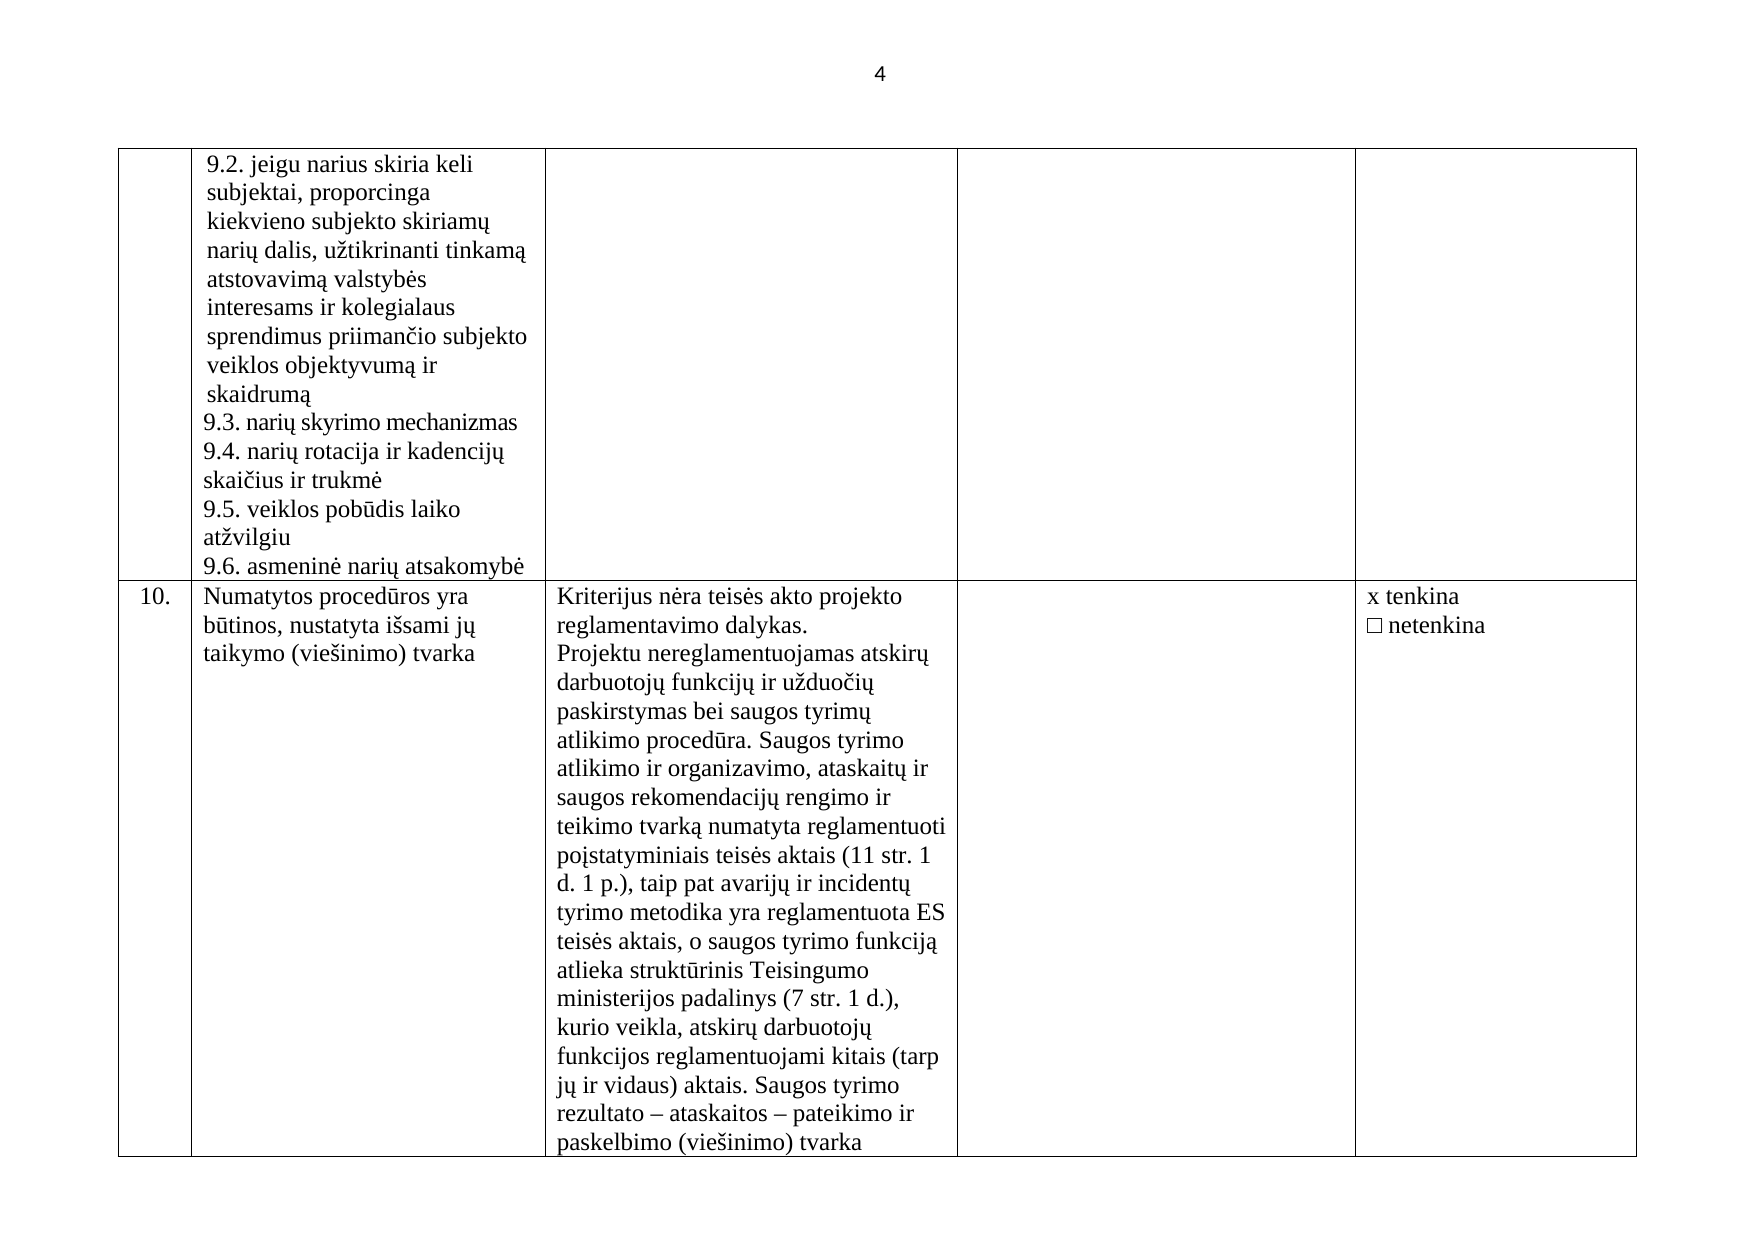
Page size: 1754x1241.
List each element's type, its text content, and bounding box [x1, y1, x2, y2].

table_cell [958, 149, 1355, 580]
table_cell [958, 581, 1355, 1156]
table_cell 10. [119, 581, 191, 1156]
table_cell 9.2. jeigu narius skiria keli subjektai, proporcinga kiekvieno subjekto skiriamų narių dalis, užtikrinanti tinkamą atstovavimą valstybės interesams ir kolegialaus sprendimus priimančio subjekto veiklos objektyvumą ir skaidrumą 9.3. narių skyrimo mechanizmas 9.4. narių rotacija ir kadencijų skaičius ir trukmė 9.5. veiklos pobūdis laiko atžvilgiu 9.6. asmeninė narių atsakomybė [192, 149, 545, 580]
table_cell [1356, 149, 1636, 580]
table_cell [119, 149, 191, 580]
table_cell [1637, 148, 1727, 580]
table_cell Kriterijus nėra teisės akto projekto reglamentavimo dalykas. Projektu nereglamentuojamas atskirų darbuotojų funkcijų ir užduočių paskirstymas bei saugos tyrimų atlikimo procedūra. Saugos tyrimo atlikimo ir organizavimo, ataskaitų ir saugos rekomendacijų rengimo ir teikimo tvarką numatyta reglamentuoti poįstatyminiais teisės aktais (11 str. 1 d. 1 p.), taip pat avarijų ir incidentų tyrimo metodika yra reglamentuota ES teisės aktais, o saugos tyrimo funkciją atlieka struktūrinis Teisingumo ministerijos padalinys (7 str. 1 d.), kurio veikla, atskirų darbuotojų funkcijos reglamentuojami kitais (tarp jų ir vidaus) aktais. Saugos tyrimo rezultato – ataskaitos – pateikimo ir paskelbimo (viešinimo) tvarka [546, 581, 957, 1156]
table_cell x tenkina □ netenkina [1356, 581, 1636, 1156]
table_cell Numatytos procedūros yra būtinos, nustatyta išsami jų taikymo (viešinimo) tvarka [192, 581, 545, 1156]
table_cell [1637, 580, 1727, 1156]
table_cell [546, 149, 957, 580]
